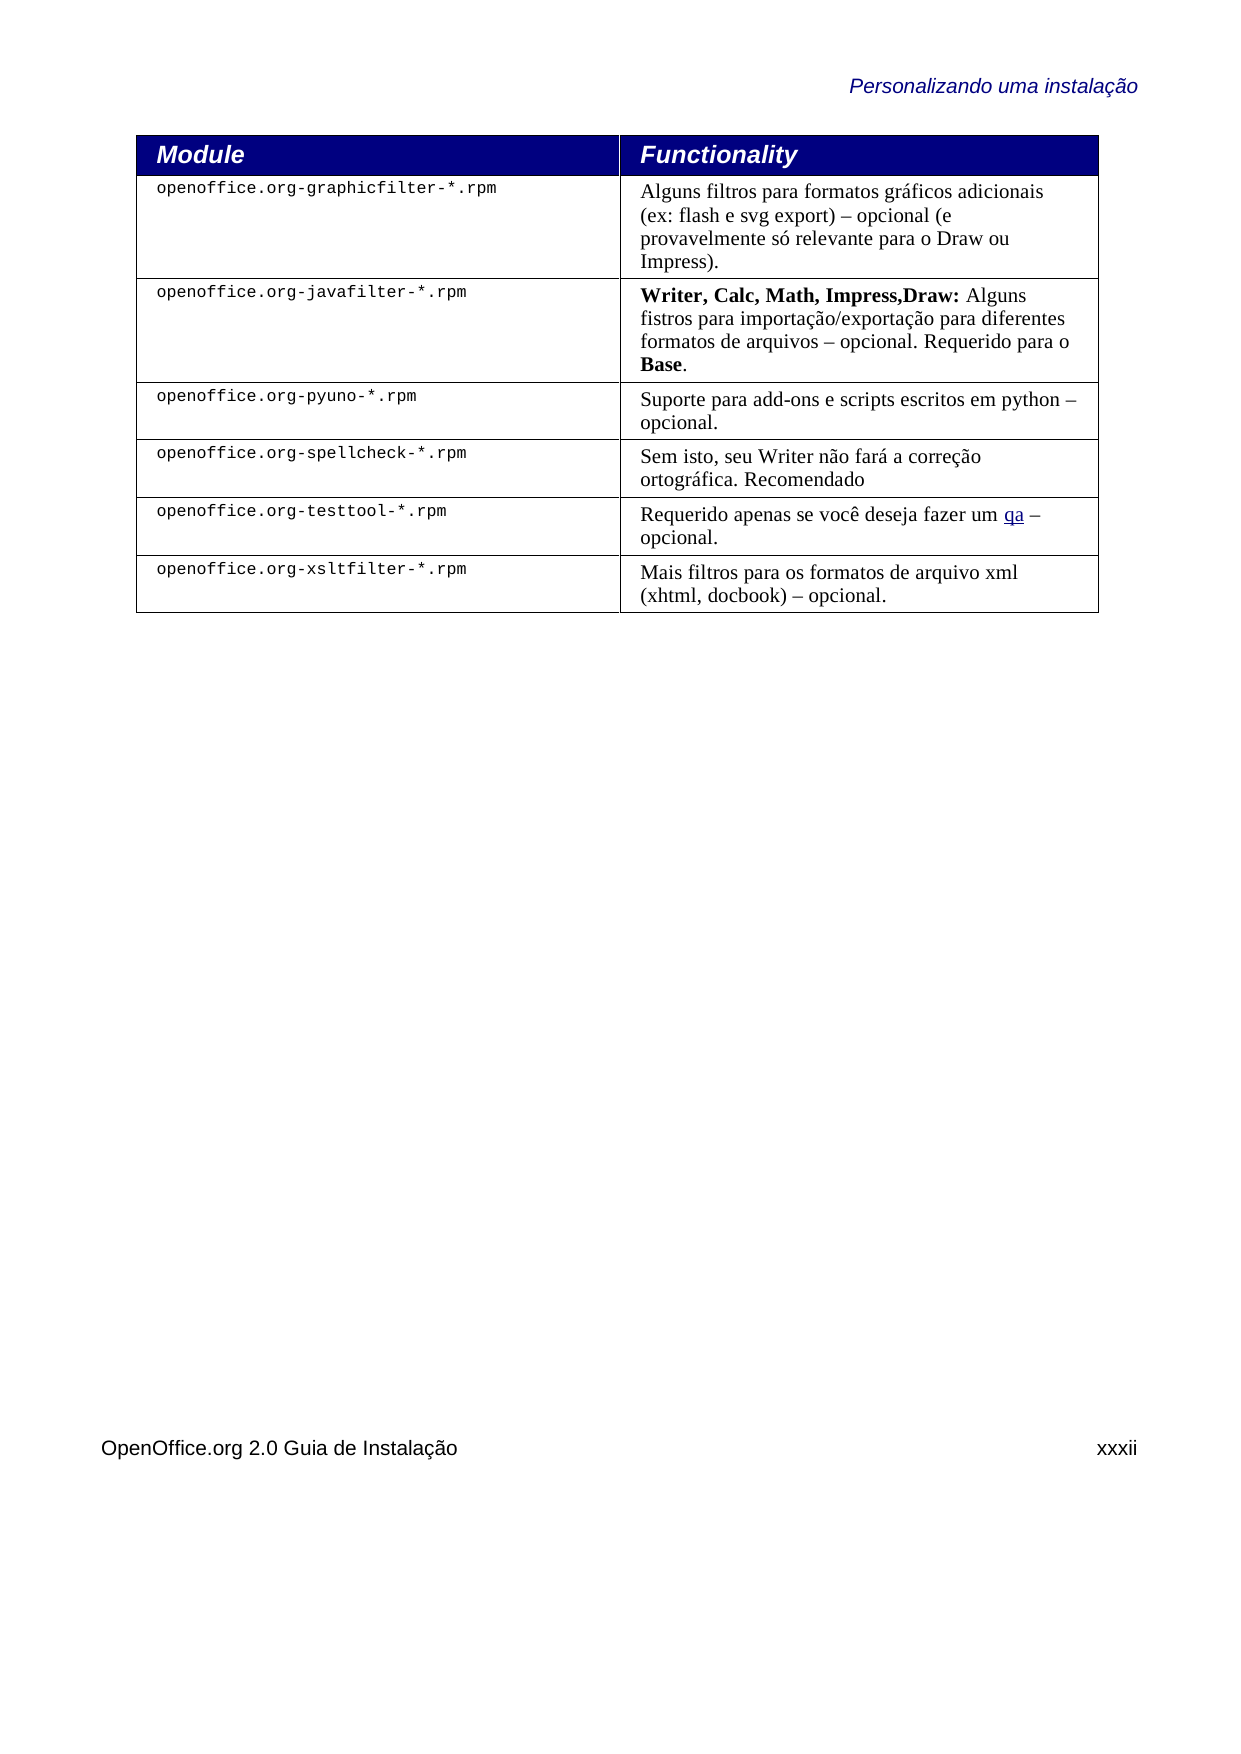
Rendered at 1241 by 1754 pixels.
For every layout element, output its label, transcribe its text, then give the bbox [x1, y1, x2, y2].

table_cell Alguns filtros para formatos gráficos adicionais (ex: flash e svg export) – opcional (e provavelmente só relevante para o Draw ou Impress). [621, 176, 1098, 278]
table_cell Mais filtros para os formatos de arquivo xml (xhtml, docbook) – opcional. [621, 556, 1098, 612]
table_cell openoffice.org-testtool-*.rpm [137, 498, 619, 555]
table_cell openoffice.org-javafilter-*.rpm [137, 279, 619, 382]
table_cell openoffice.org-spellcheck-*.rpm [137, 440, 619, 497]
table_header Functionality [621, 136, 1098, 175]
table_cell Requerido apenas se você deseja fazer um qa – opcional. [621, 498, 1098, 555]
table_cell Sem isto, seu Writer não fará a correção ortográfica. Recomendado [621, 440, 1098, 497]
table_cell openoffice.org-pyuno-*.rpm [137, 383, 619, 439]
table_cell openoffice.org-graphicfilter-*.rpm [137, 176, 619, 278]
table_header Module [137, 136, 619, 175]
table_cell openoffice.org-xsltfilter-*.rpm [137, 556, 619, 612]
table_cell Suporte para add-ons e scripts escritos em python – opcional. [621, 383, 1098, 439]
table_cell Writer, Calc, Math, Impress,Draw: Alguns fistros para importação/exportação para diferentes formatos de arquivos – opcional. Requerido para o Base. [621, 279, 1098, 382]
